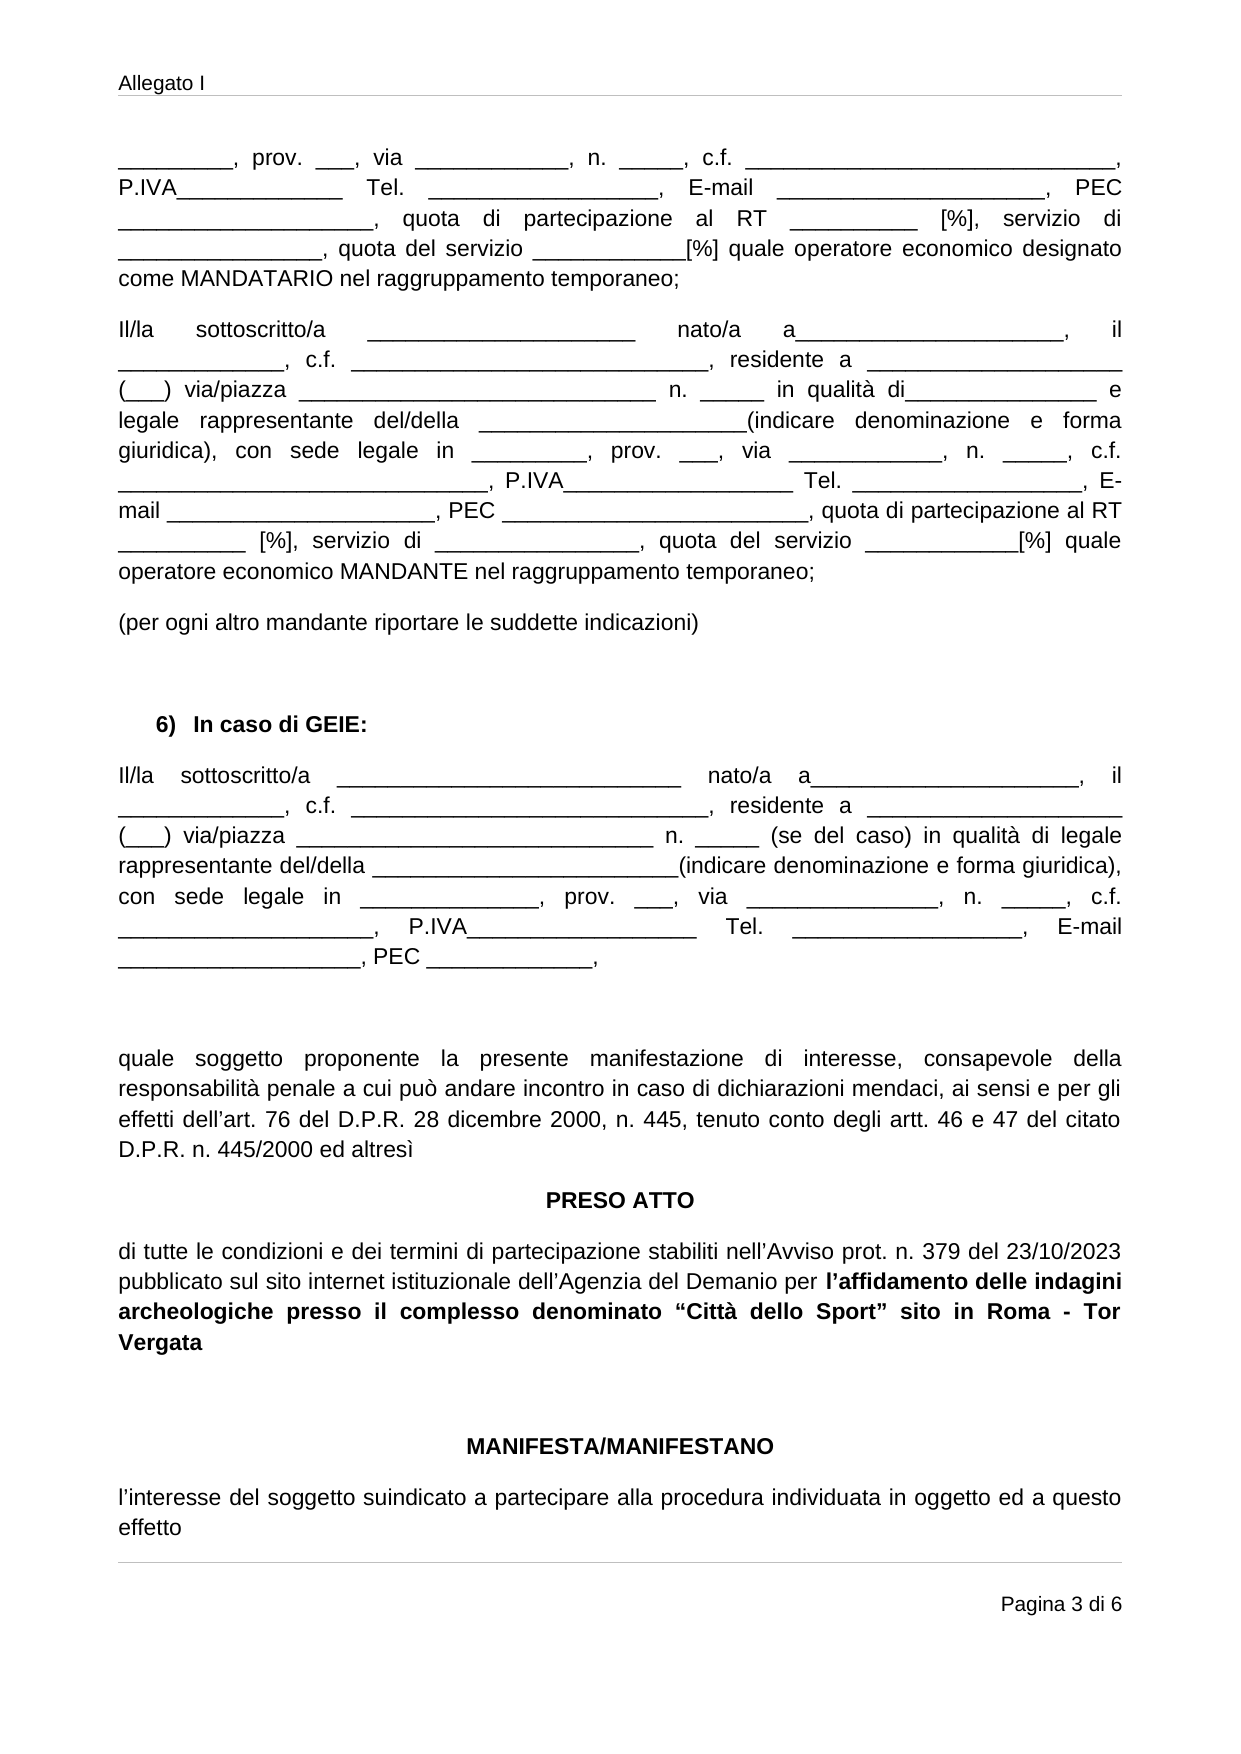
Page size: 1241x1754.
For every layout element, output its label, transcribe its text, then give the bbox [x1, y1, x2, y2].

text Il/la sottoscritto/a _____________________ nato/a a_____________________, il _____________, c.f. ____________________________, residente a ____________________ (___) via/piazza ____________________________ n. _____ in qualità di_______________ e legale rappresentante del/della _____________________(indicare denominazione e forma giuridica), con sede legale in _________, prov. ___, via ____________, n. _____, c.f. _____________________________, P.IVA__________________ Tel. __________________, E-mail _____________________, PEC ________________________, quota di partecipazione al RT __________ [%], servizio di ________________, quota del servizio ____________[%] quale operatore economico MANDANTE nel raggruppamento temporaneo; [118, 316, 1122, 584]
text Il/la sottoscritto/a ___________________________ nato/a a_____________________, il _____________, c.f. ____________________________, residente a ____________________ (___) via/piazza ____________________________ n. _____ (se del caso) in qualità di legale rappresentante del/della ________________________(indicare denominazione e forma giuridica), con sede legale in ______________, prov. ___, via _______________, n. _____, c.f. ____________________, P.IVA__________________ Tel. __________________, E-mail ___________________, PEC _____________, [118, 762, 1122, 969]
text di tutte le condizioni e dei termini di partecipazione stabiliti nell’Avviso prot. n. 379 del 23/10/2023 pubblicato sul sito internet istituzionale dell’Agenzia del Demanio per l’affidamento delle indagini archeologiche presso il complesso denominato “Città dello Sport” sito in Roma - Tor Vergata [118, 1238, 1122, 1355]
text MANIFESTA/MANIFESTANO [118, 1433, 1122, 1459]
text _________, prov. ___, via ____________, n. _____, c.f. _____________________________, P.IVA_____________ Tel. __________________, E-mail _____________________, PEC ____________________, quota di partecipazione al RT __________ [%], servizio di ________________, quota del servizio ____________[%] quale operatore economico designato come MANDATARIO nel raggruppamento temporaneo; [118, 144, 1122, 291]
text (per ogni altro mandante riportare le suddette indicazioni) [118, 609, 1122, 635]
list In caso di GEIE: [156, 711, 1122, 737]
text l’interesse del soggetto suindicato a partecipare alla procedura individuata in oggetto ed a questo effetto [118, 1484, 1122, 1540]
text PRESO ATTO [118, 1187, 1122, 1213]
text quale soggetto proponente la presente manifestazione di interesse, consapevole della responsabilità penale a cui può andare incontro in caso di dichiarazioni mendaci, ai sensi e per gli effetti dell’art. 76 del D.P.R. 28 dicembre 2000, n. 445, tenuto conto degli artt. 46 e 47 del citato D.P.R. n. 445/2000 ed altresì [118, 1045, 1122, 1162]
